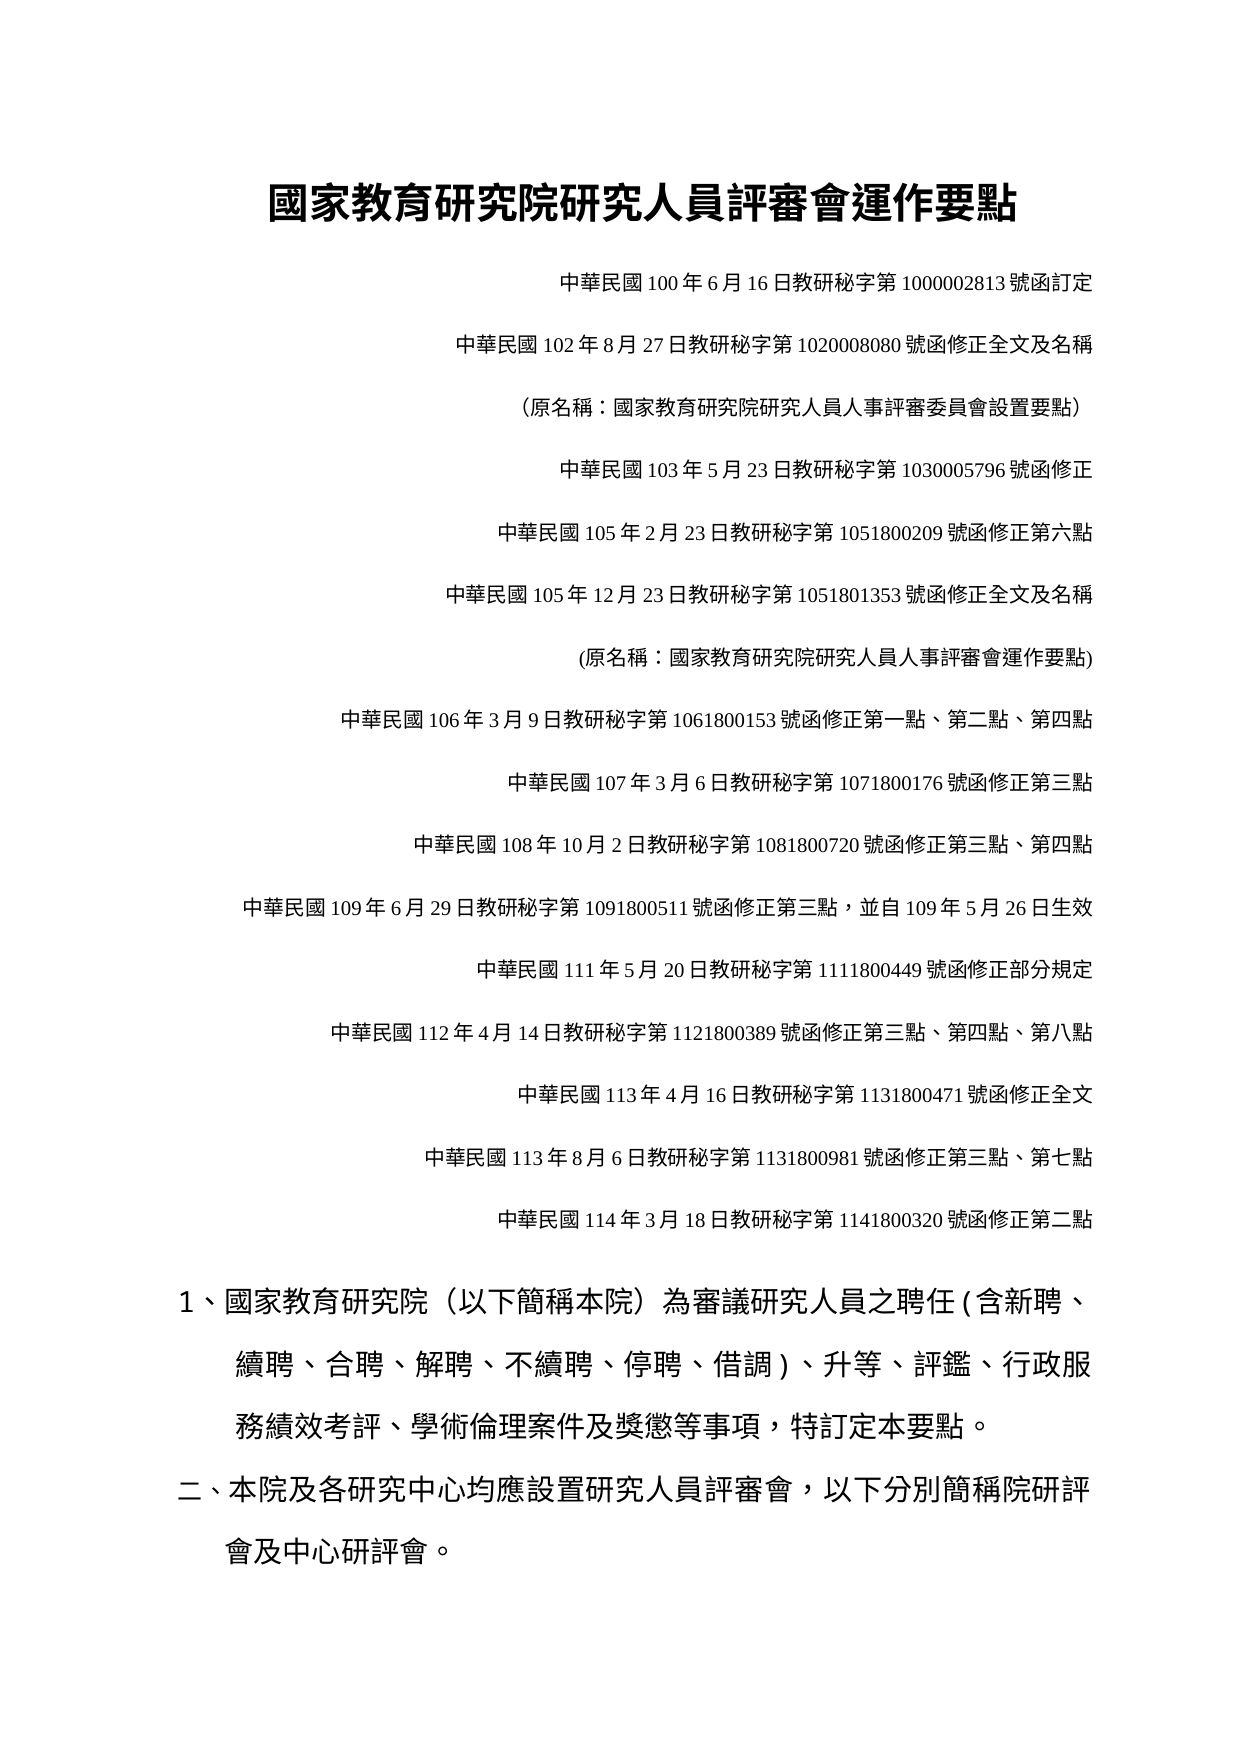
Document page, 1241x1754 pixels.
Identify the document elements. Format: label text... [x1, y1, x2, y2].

text 中華民國111年5月20日教研秘字第1111800449號函修正部分規定 [177, 927, 1092, 989]
text 中華民國106年3月9日教研秘字第1061800153號函修正第一點、第二點、第四點 [177, 677, 1092, 739]
text 國家教育研究院研究人員評審會運作要點 [177, 158, 1107, 221]
text 中華民國105年2月23日教研秘字第1051800209號函修正第六點 [177, 489, 1092, 552]
text 中華民國105年12月23日教研秘字第1051801353號函修正全文及名稱 [177, 552, 1092, 614]
text 中華民國107年3月6日教研秘字第1071800176號函修正第三點 [177, 739, 1092, 802]
text 中華民國108年10月2日教研秘字第1081800720號函修正第三點、第四點 [177, 802, 1092, 864]
list 國家教育研究院（以下簡稱本院）為審議研究人員之聘任(含新聘、續聘、合聘、解聘、不續聘、停聘、借調)、升等、評鑑、行政服務績效考評、學術倫理案件及獎懲等事項，特訂定本要點。 [177, 1258, 1092, 1446]
text 中華民國114年3月18日教研秘字第1141800320號函修正第二點 [177, 1177, 1092, 1239]
text 中華民國102年8月27日教研秘字第1020008080號函修正全文及名稱 [177, 302, 1092, 364]
text 中華民國109年6月29日教研秘字第1091800511號函修正第三點，並自109年5月26日生效 [177, 864, 1092, 927]
text 中華民國112年4月14日教研秘字第1121800389號函修正第三點、第四點、第八點 [177, 989, 1092, 1052]
text 中華民國113年4月16日教研秘字第1131800471號函修正全文 [177, 1052, 1092, 1114]
text （原名稱：國家教育研究院研究人員人事評審委員會設置要點） [177, 364, 1092, 427]
text 中華民國113年8月6日教研秘字第1131800981號函修正第三點、第七點 [177, 1114, 1092, 1177]
text 中華民國103年5月23日教研秘字第1030005796號函修正 [177, 427, 1092, 489]
text 二、本院及各研究中心均應設置研究人員評審會，以下分別簡稱院研評會及中心研評會。 [177, 1446, 1092, 1571]
text 中華民國100年6月16日教研秘字第1000002813號函訂定 [177, 239, 1092, 302]
text (原名稱：國家教育研究院研究人員人事評審會運作要點) [177, 614, 1092, 677]
